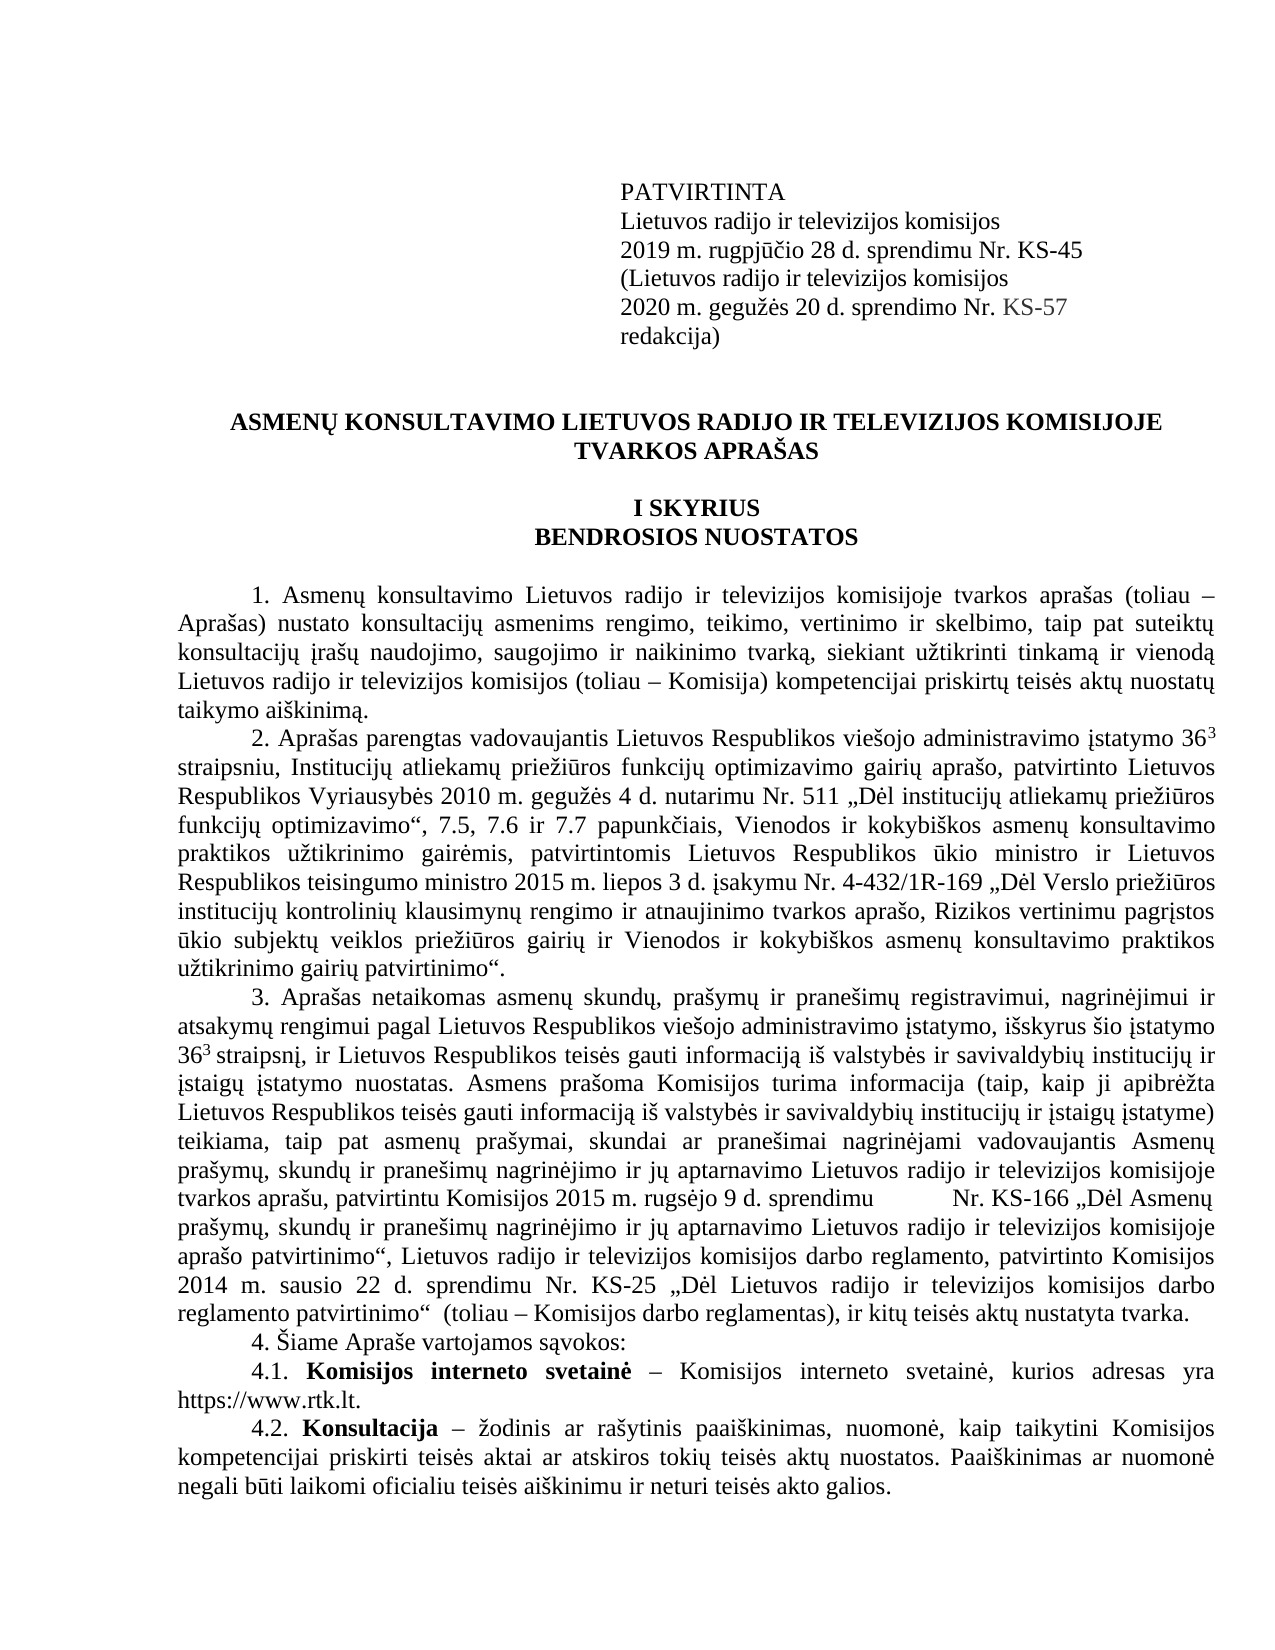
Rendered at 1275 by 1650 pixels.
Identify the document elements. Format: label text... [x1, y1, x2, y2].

text 3. Aprašas netaikomas asmenų skundų, prašymų ir pranešimų registravimui, nagrinėjimui ir atsakymų rengimui pagal Lietuvos Respublikos viešojo administravimo įstatymo, išskyrus šio įstatymo 363 straipsnį, ir Lietuvos Respublikos teisės gauti informaciją iš valstybės ir savivaldybių institucijų ir įstaigų įstatymo nuostatas. Asmens prašoma Komisijos turima informacija (taip, kaip ji apibrėžta Lietuvos Respublikos teisės gauti informaciją iš valstybės ir savivaldybių institucijų ir įstaigų įstatyme) teikiama, taip pat asmenų prašymai, skundai ar pranešimai nagrinėjami vadovaujantis Asmenų prašymų, skundų ir pranešimų nagrinėjimo ir jų aptarnavimo Lietuvos radijo ir televizijos komisijoje tvarkos aprašu, patvirtintu Komisijos 2015 m. rugsėjo 9 d. sprendimu Nr. KS-166 „Dėl Asmenų prašymų, skundų ir pranešimų nagrinėjimo ir jų aptarnavimo Lietuvos radijo ir televizijos komisijoje aprašo patvirtinimo“, Lietuvos radijo ir televizijos komisijos darbo reglamento, patvirtinto Komisijos 2014 m. sausio 22 d. sprendimu Nr. KS-25 „Dėl Lietuvos radijo ir televizijos komisijos darbo reglamento patvirtinimo“ (toliau – Komisijos darbo reglamentas), ir kitų teisės aktų nustatyta tvarka. [177, 982, 1216, 1327]
text 4. Šiame Apraše vartojamos sąvokos: [177, 1327, 1216, 1356]
text 1. Asmenų konsultavimo Lietuvos radijo ir televizijos komisijoje tvarkos aprašas (toliau – Aprašas) nustato konsultacijų asmenims rengimo, teikimo, vertinimo ir skelbimo, taip pat suteiktų konsultacijų įrašų naudojimo, saugojimo ir naikinimo tvarką, siekiant užtikrinti tinkamą ir vienodą Lietuvos radijo ir televizijos komisijos (toliau – Komisija) kompetencijai priskirtų teisės aktų nuostatų taikymo aiškinimą. [177, 580, 1216, 723]
text 2019 m. rugpjūčio 28 d. sprendimu Nr. KS-45 [177, 235, 1216, 263]
text (Lietuvos radijo ir televizijos komisijos [177, 263, 1216, 292]
text I SKYRIUS [177, 493, 1216, 522]
text 2. Aprašas parengtas vadovaujantis Lietuvos Respublikos viešojo administravimo įstatymo 363 straipsniu, Institucijų atliekamų priežiūros funkcijų optimizavimo gairių aprašo, patvirtinto Lietuvos Respublikos Vyriausybės 2010 m. gegužės 4 d. nutarimu Nr. 511 „Dėl institucijų atliekamų priežiūros funkcijų optimizavimo“, 7.5, 7.6 ir 7.7 papunkčiais, Vienodos ir kokybiškos asmenų konsultavimo praktikos užtikrinimo gairėmis, patvirtintomis Lietuvos Respublikos ūkio ministro ir Lietuvos Respublikos teisingumo ministro 2015 m. liepos 3 d. įsakymu Nr. 4-432/1R-169 „Dėl Verslo priežiūros institucijų kontrolinių klausimynų rengimo ir atnaujinimo tvarkos aprašo, Rizikos vertinimu pagrįstos ūkio subjektų veiklos priežiūros gairių ir Vienodos ir kokybiškos asmenų konsultavimo praktikos užtikrinimo gairių patvirtinimo“. [177, 723, 1216, 982]
text redakcija) [177, 321, 1216, 350]
text 2020 m. gegužės 20 d. sprendimo Nr. KS-57 [177, 292, 1216, 321]
text Bendrosios nuostatos [177, 522, 1216, 551]
text Lietuvos radijo ir televizijos komisijos [177, 206, 1216, 235]
text 4.1. Komisijos interneto svetainė – Komisijos interneto svetainė, kurios adresas yra https://www.rtk.lt. [177, 1356, 1216, 1413]
text PATVIRTINTA [177, 177, 1216, 206]
text 4.2. Konsultacija – žodinis ar rašytinis paaiškinimas, nuomonė, kaip taikytini Komisijos kompetencijai priskirti teisės aktai ar atskiros tokių teisės aktų nuostatos. Paaiškinimas ar nuomonė negali būti laikomi oficialiu teisės aiškinimu ir neturi teisės akto galios. [177, 1413, 1216, 1500]
text ASMENŲ KONSULTAVIMO LIETUVOS RADIJO IR TELEVIZIJOS KOMISIJOJE TVARKOS APRAŠAS [177, 407, 1216, 465]
